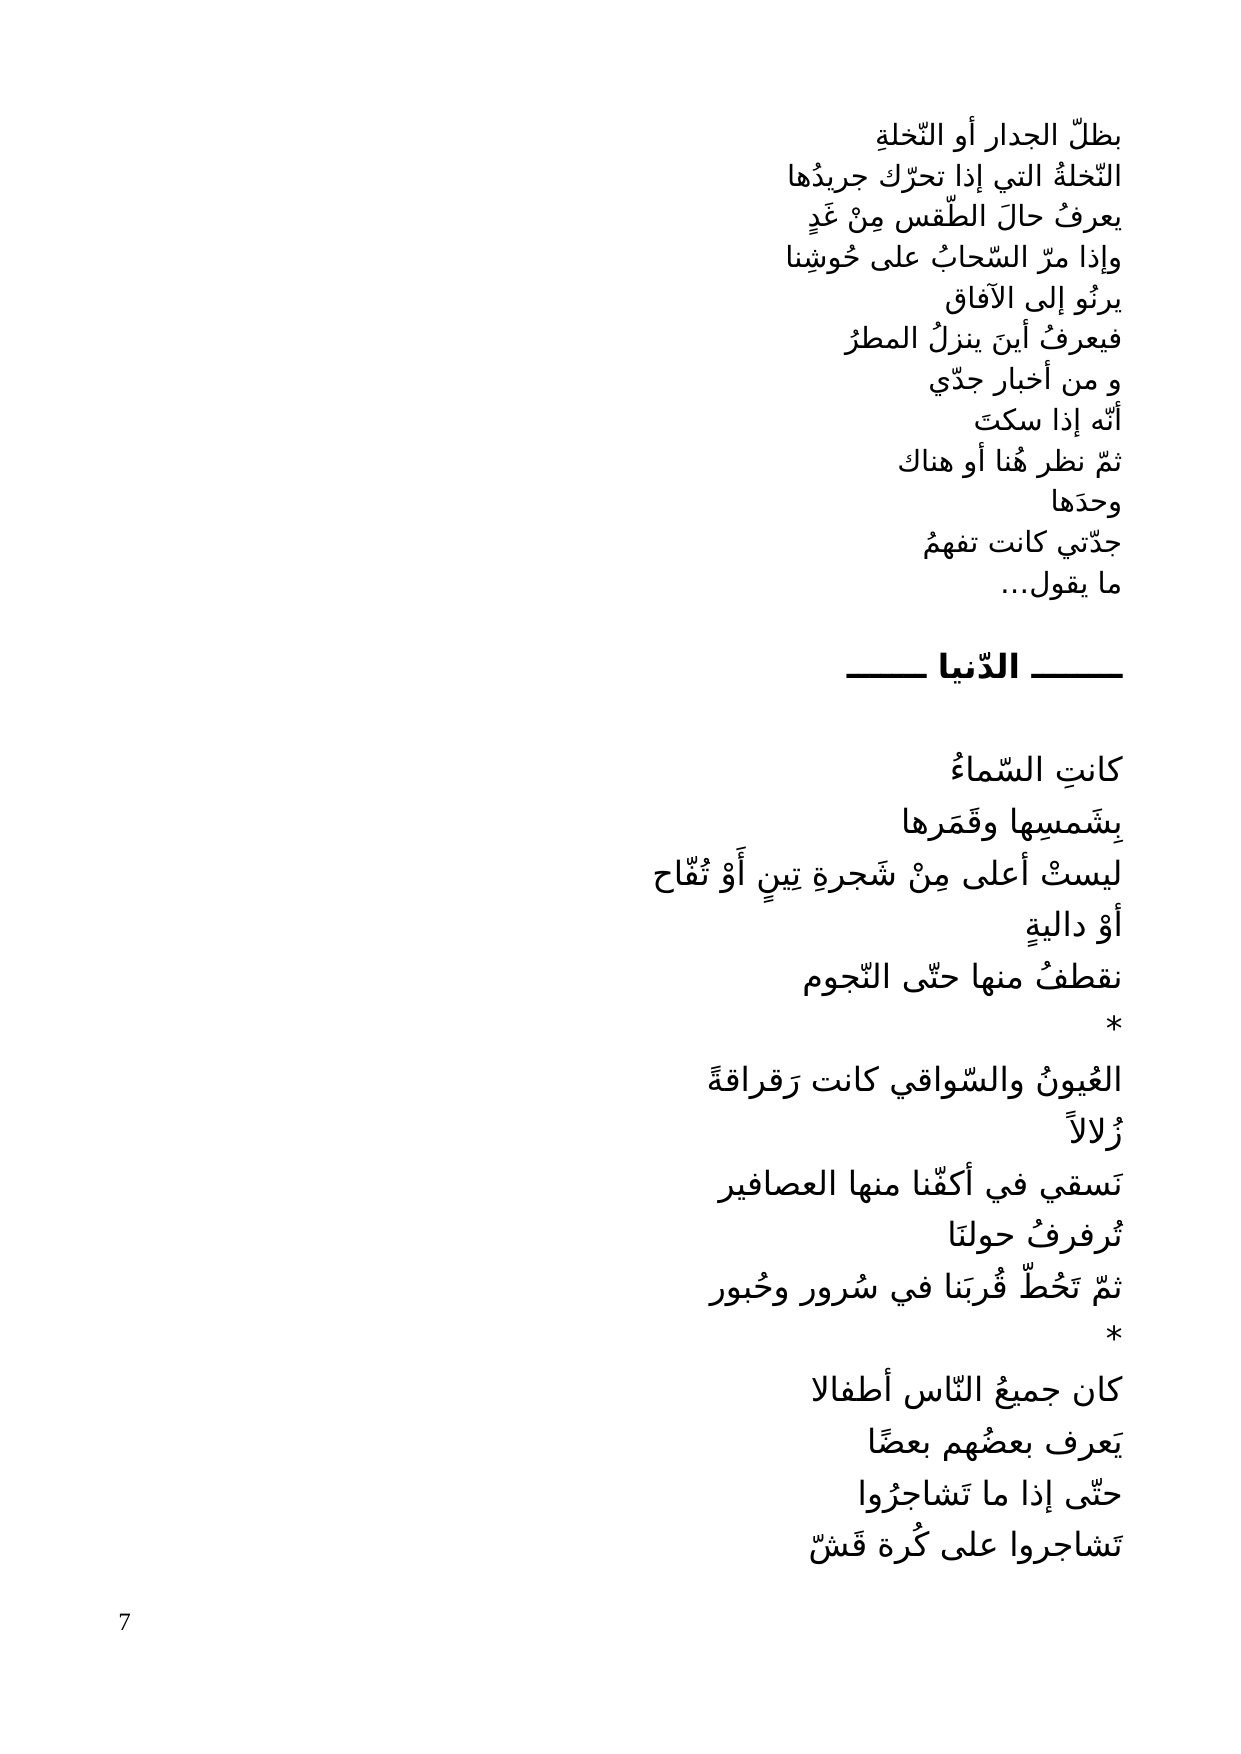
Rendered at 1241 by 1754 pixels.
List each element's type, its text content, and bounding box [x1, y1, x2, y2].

text تَشاجروا على كُرة قَشّ [118, 1526, 1122, 1565]
text يعرفُ حالَ الطّقس مِنْ غَدٍ [118, 199, 1122, 233]
text يرنُو إلى الآفاق [118, 281, 1122, 315]
text أوْ داليةٍ [118, 906, 1122, 945]
text كانتِ السّماءُ [118, 751, 1122, 790]
text حتّى إذا ما تَشاجرُوا [118, 1474, 1122, 1513]
text أنّه إذا سكتَ [118, 403, 1122, 437]
text ــــــــ الدّنيا ـــــــ [118, 648, 1122, 686]
text العُيونُ والسّواقي كانت رَقراقةً [118, 1061, 1122, 1100]
text بظلّ الجدار أو النّخلةِ [118, 118, 1122, 152]
text * [118, 1009, 1122, 1048]
text يَعرف بعضُهم بعضًا [118, 1423, 1122, 1461]
text فيعرفُ أينَ ينزلُ المطرُ [118, 322, 1122, 356]
text ثمّ تَحُطّ قُربَنا في سُرور وحُبور [118, 1268, 1122, 1306]
text ثمّ نظر هُنا أو هناك [118, 444, 1122, 478]
text جدّتي كانت تفهمُ [118, 525, 1122, 559]
text وإذا مرّ السّحابُ على حُوشِنا [118, 240, 1122, 274]
text ما يقول… [118, 566, 1122, 600]
text تُرفرفُ حولنَا [118, 1216, 1122, 1255]
text و من أخبار جدّي [118, 362, 1122, 396]
text النّخلةُ التي إذا تحرّك جريدُها [118, 159, 1122, 193]
text ليستْ أعلى مِنْ شَجرةِ تِينٍ أَوْ تُفّاح [118, 854, 1122, 893]
text نقطفُ منها حتّى النّجوم [118, 958, 1122, 996]
text زُلالاً [118, 1113, 1122, 1151]
text * [118, 1319, 1122, 1358]
text كان جميعُ النّاس أطفالا [118, 1371, 1122, 1410]
text وحدَها [118, 485, 1122, 519]
text نَسقي في أكفّنا منها العصافير [118, 1164, 1122, 1203]
text بِشَمسِها وقَمَرها [118, 803, 1122, 841]
